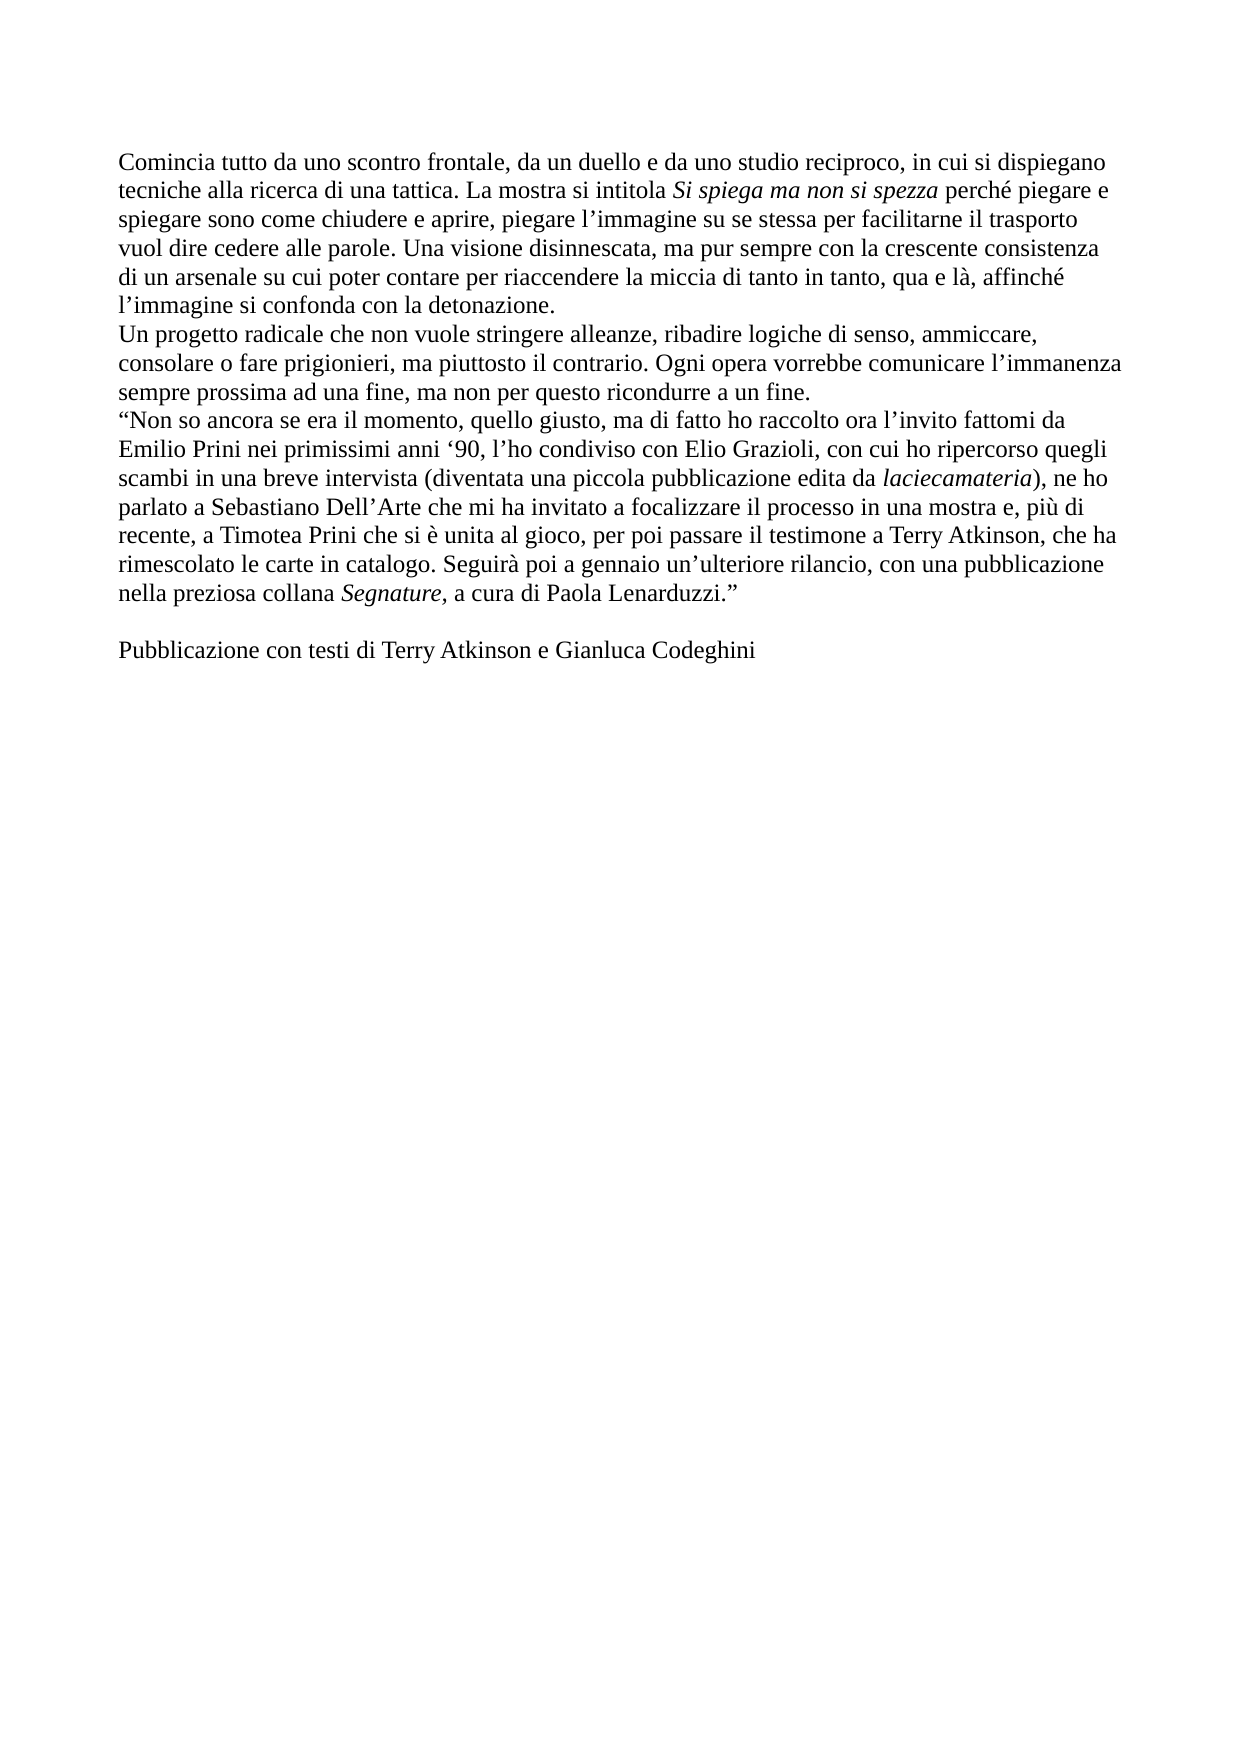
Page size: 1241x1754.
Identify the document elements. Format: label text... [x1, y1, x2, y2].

text Un progetto radicale che non vuole stringere alleanze, ribadire logiche di senso, ammiccare, consolare o fare prigionieri, ma piuttosto il contrario. Ogni opera vorrebbe comunicare l’immanenza sempre prossima ad una fine, ma non per questo ricondurre a un fine. [118, 319, 1122, 406]
text Comincia tutto da uno scontro frontale, da un duello e da uno studio reciproco, in cui si dispiegano tecniche alla ricerca di una tattica. La mostra si intitola Si spiega ma non si spezza perché piegare e spiegare sono come chiudere e aprire, piegare l’immagine su se stessa per facilitarne il trasporto vuol dire cedere alle parole. Una visione disinnescata, ma pur sempre con la crescente consistenza di un arsenale su cui poter contare per riaccendere la miccia di tanto in tanto, qua e là, affinché l’immagine si confonda con la detonazione. [118, 147, 1122, 319]
text Pubblicazione con testi di Terry Atkinson e Gianluca Codeghini [118, 636, 1122, 664]
text “Non so ancora se era il momento, quello giusto, ma di fatto ho raccolto ora l’invito fattomi da Emilio Prini nei primissimi anni ‘90, l’ho condiviso con Elio Grazioli, con cui ho ripercorso quegli scambi in una breve intervista (diventata una piccola pubblicazione edita da laciecamateria), ne ho parlato a Sebastiano Dell’Arte che mi ha invitato a focalizzare il processo in una mostra e, più di recente, a Timotea Prini che si è unita al gioco, per poi passare il testimone a Terry Atkinson, che ha rimescolato le carte in catalogo. Seguirà poi a gennaio un’ulteriore rilancio, con una pubblicazione nella preziosa collana Segnature, a cura di Paola Lenarduzzi.” [118, 406, 1122, 607]
